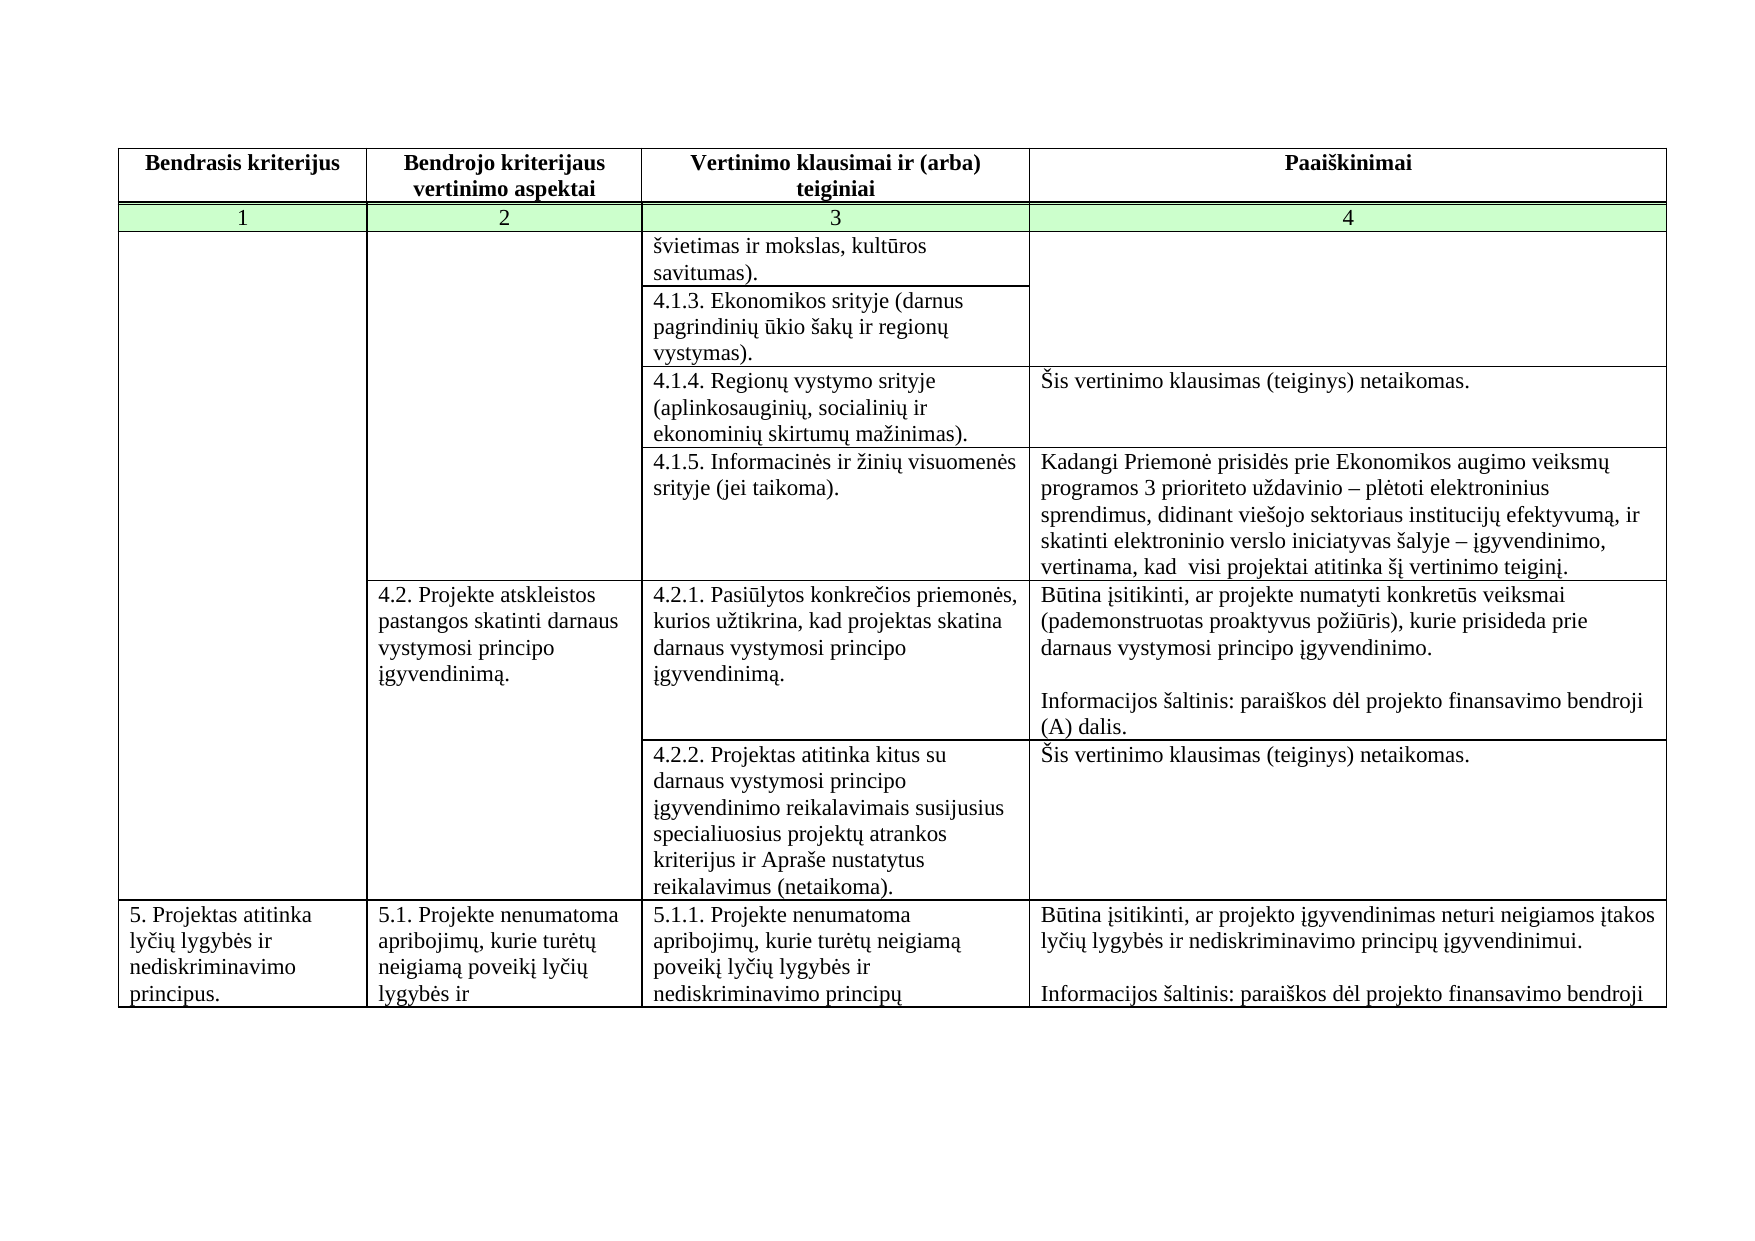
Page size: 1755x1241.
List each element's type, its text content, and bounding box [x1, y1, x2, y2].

table_cell [119, 232, 366, 899]
table_cell 4.2.2. Projektas atitinka kitus su darnaus vystymosi principo įgyvendinimo reikalavimais susijusius specialiuosius projektų atrankos kriterijus ir Apraše nustatytus reikalavimus (netaikoma). [643, 741, 1029, 899]
table_cell 3 [643, 205, 1029, 231]
table_cell 4.1.5. Informacinės ir žinių visuomenės srityje (jei taikoma). [643, 448, 1029, 580]
table_cell Kadangi Priemonė prisidės prie Ekonomikos augimo veiksmų programos 3 prioriteto uždavinio – plėtoti elektroninius sprendimus, didinant viešojo sektoriaus institucijų efektyvumą, ir skatinti elektroninio verslo iniciatyvas šalyje – įgyvendinimo, vertinama, kad visi projektai atitinka šį vertinimo teiginį. [1030, 448, 1666, 580]
table_header Bendrasis kriterijus [119, 149, 366, 201]
table_cell švietimas ir mokslas, kultūros savitumas). [643, 232, 1029, 285]
table_cell 5. Projektas atitinka lyčių lygybės ir nediskriminavimo principus. [119, 901, 366, 1006]
table_cell 4 [1030, 205, 1666, 231]
table_cell [1030, 232, 1666, 366]
table_cell 4.1.3. Ekonomikos srityje (darnus pagrindinių ūkio šakų ir regionų vystymas). [643, 287, 1029, 366]
table_cell Šis vertinimo klausimas (teiginys) netaikomas. [1030, 741, 1666, 899]
table_cell Būtina įsitikinti, ar projekte numatyti konkretūs veiksmai (pademonstruotas proaktyvus požiūris), kurie prisideda prie darnaus vystymosi principo įgyvendinimo. Informacijos šaltinis: paraiškos dėl projekto finansavimo bendroji (A) dalis. [1030, 581, 1666, 739]
table_header Paaiškinimai [1030, 149, 1666, 201]
table_cell 4.2. Projekte atskleistos pastangos skatinti darnaus vystymosi principo įgyvendinimą. [368, 581, 641, 899]
table_cell Būtina įsitikinti, ar projekto įgyvendinimas neturi neigiamos įtakos lyčių lygybės ir nediskriminavimo principų įgyvendinimui. Informacijos šaltinis: paraiškos dėl projekto finansavimo bendroji [1030, 901, 1666, 1006]
table_cell 5.1.1. Projekte nenumatoma apribojimų, kurie turėtų neigiamą poveikį lyčių lygybės ir nediskriminavimo principų [643, 901, 1029, 1006]
table_cell 1 [119, 205, 366, 231]
table_cell 4.2.1. Pasiūlytos konkrečios priemonės, kurios užtikrina, kad projektas skatina darnaus vystymosi principo įgyvendinimą. [643, 581, 1029, 739]
table_header Vertinimo klausimai ir (arba) teiginiai [642, 149, 1029, 201]
table_header Bendrojo kriterijaus vertinimo aspektai [367, 149, 641, 201]
table_cell 4.1.4. Regionų vystymo srityje (aplinkosauginių, socialinių ir ekonominių skirtumų mažinimas). [643, 367, 1029, 446]
table_cell [368, 232, 641, 580]
table_cell 5.1. Projekte nenumatoma apribojimų, kurie turėtų neigiamą poveikį lyčių lygybės ir [368, 901, 641, 1006]
table_cell 2 [368, 205, 641, 231]
table_cell Šis vertinimo klausimas (teiginys) netaikomas. [1030, 367, 1666, 446]
